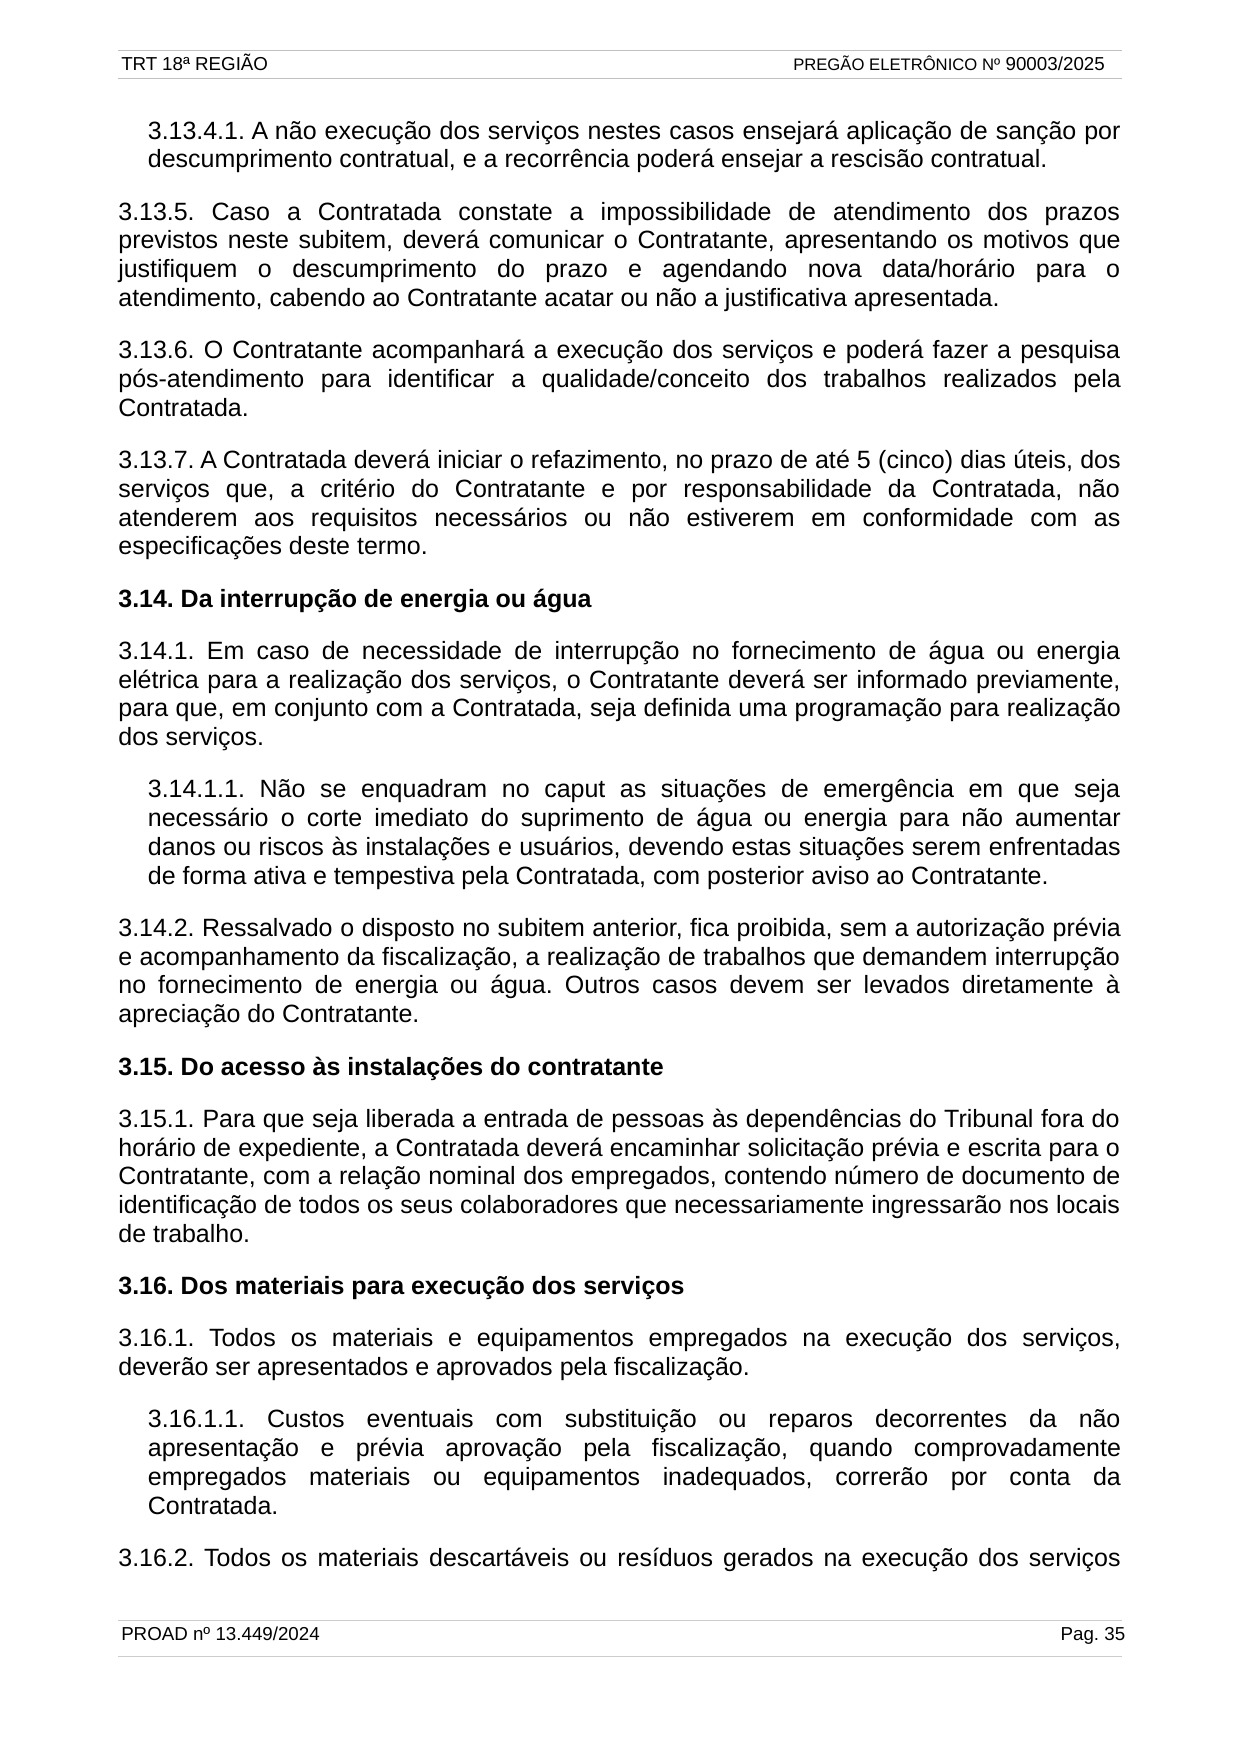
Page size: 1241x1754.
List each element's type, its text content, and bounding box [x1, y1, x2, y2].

text 3.13.6. O Contratante acompanhará a execução dos serviços e poderá fazer a pesquisa pós-atendimento para identificar a qualidade/conceito dos trabalhos realizados pela Contratada. [118, 335, 1122, 421]
text 3.15. Do acesso às instalações do contratante [118, 1051, 1122, 1080]
text 3.15.1. Para que seja liberada a entrada de pessoas às dependências do Tribunal fora do horário de expediente, a Contratada deverá encaminhar solicitação prévia e escrita para o Contratante, com a relação nominal dos empregados, contendo número de documento de identificação de todos os seus colaboradores que necessariamente ingressarão nos locais de trabalho. [118, 1104, 1122, 1247]
text 3.13.4.1. A não execução dos serviços nestes casos ensejará aplicação de sanção por descumprimento contratual, e a recorrência poderá ensejar a rescisão contratual. [148, 116, 1122, 173]
text 3.14. Da interrupção de energia ou água [118, 583, 1122, 612]
text 3.16.1. Todos os materiais e equipamentos empregados na execução dos serviços, deverão ser apresentados e aprovados pela fiscalização. [118, 1323, 1122, 1381]
text 3.16.1.1. Custos eventuais com substituição ou reparos decorrentes da não apresentação e prévia aprovação pela fiscalização, quando comprovadamente empregados materiais ou equipamentos inadequados, correrão por conta da Contratada. [148, 1404, 1122, 1519]
text 3.14.2. Ressalvado o disposto no subitem anterior, fica proibida, sem a autorização prévia e acompanhamento da fiscalização, a realização de trabalhos que demandem interrupção no fornecimento de energia ou água. Outros casos devem ser levados diretamente à apreciação do Contratante. [118, 913, 1122, 1028]
text 3.13.7. A Contratada deverá iniciar o refazimento, no prazo de até 5 (cinco) dias úteis, dos serviços que, a critério do Contratante e por responsabilidade da Contratada, não atenderem aos requisitos necessários ou não estiverem em conformidade com as especificações deste termo. [118, 445, 1122, 560]
text 3.16.2. Todos os materiais descartáveis ou resíduos gerados na execução dos serviços [118, 1543, 1122, 1572]
text 3.13.5. Caso a Contratada constate a impossibilidade de atendimento dos prazos previstos neste subitem, deverá comunicar o Contratante, apresentando os motivos que justifiquem o descumprimento do prazo e agendando nova data/horário para o atendimento, cabendo ao Contratante acatar ou não a justificativa apresentada. [118, 197, 1122, 312]
text 3.16. Dos materiais para execução dos serviços [118, 1271, 1122, 1300]
text 3.14.1. Em caso de necessidade de interrupção no fornecimento de água ou energia elétrica para a realização dos serviços, o Contratante deverá ser informado previamente, para que, em conjunto com a Contratada, seja definida uma programação para realização dos serviços. [118, 636, 1122, 751]
text 3.14.1.1. Não se enquadram no caput as situações de emergência em que seja necessário o corte imediato do suprimento de água ou energia para não aumentar danos ou riscos às instalações e usuários, devendo estas situações serem enfrentadas de forma ativa e tempestiva pela Contratada, com posterior aviso ao Contratante. [148, 774, 1122, 889]
